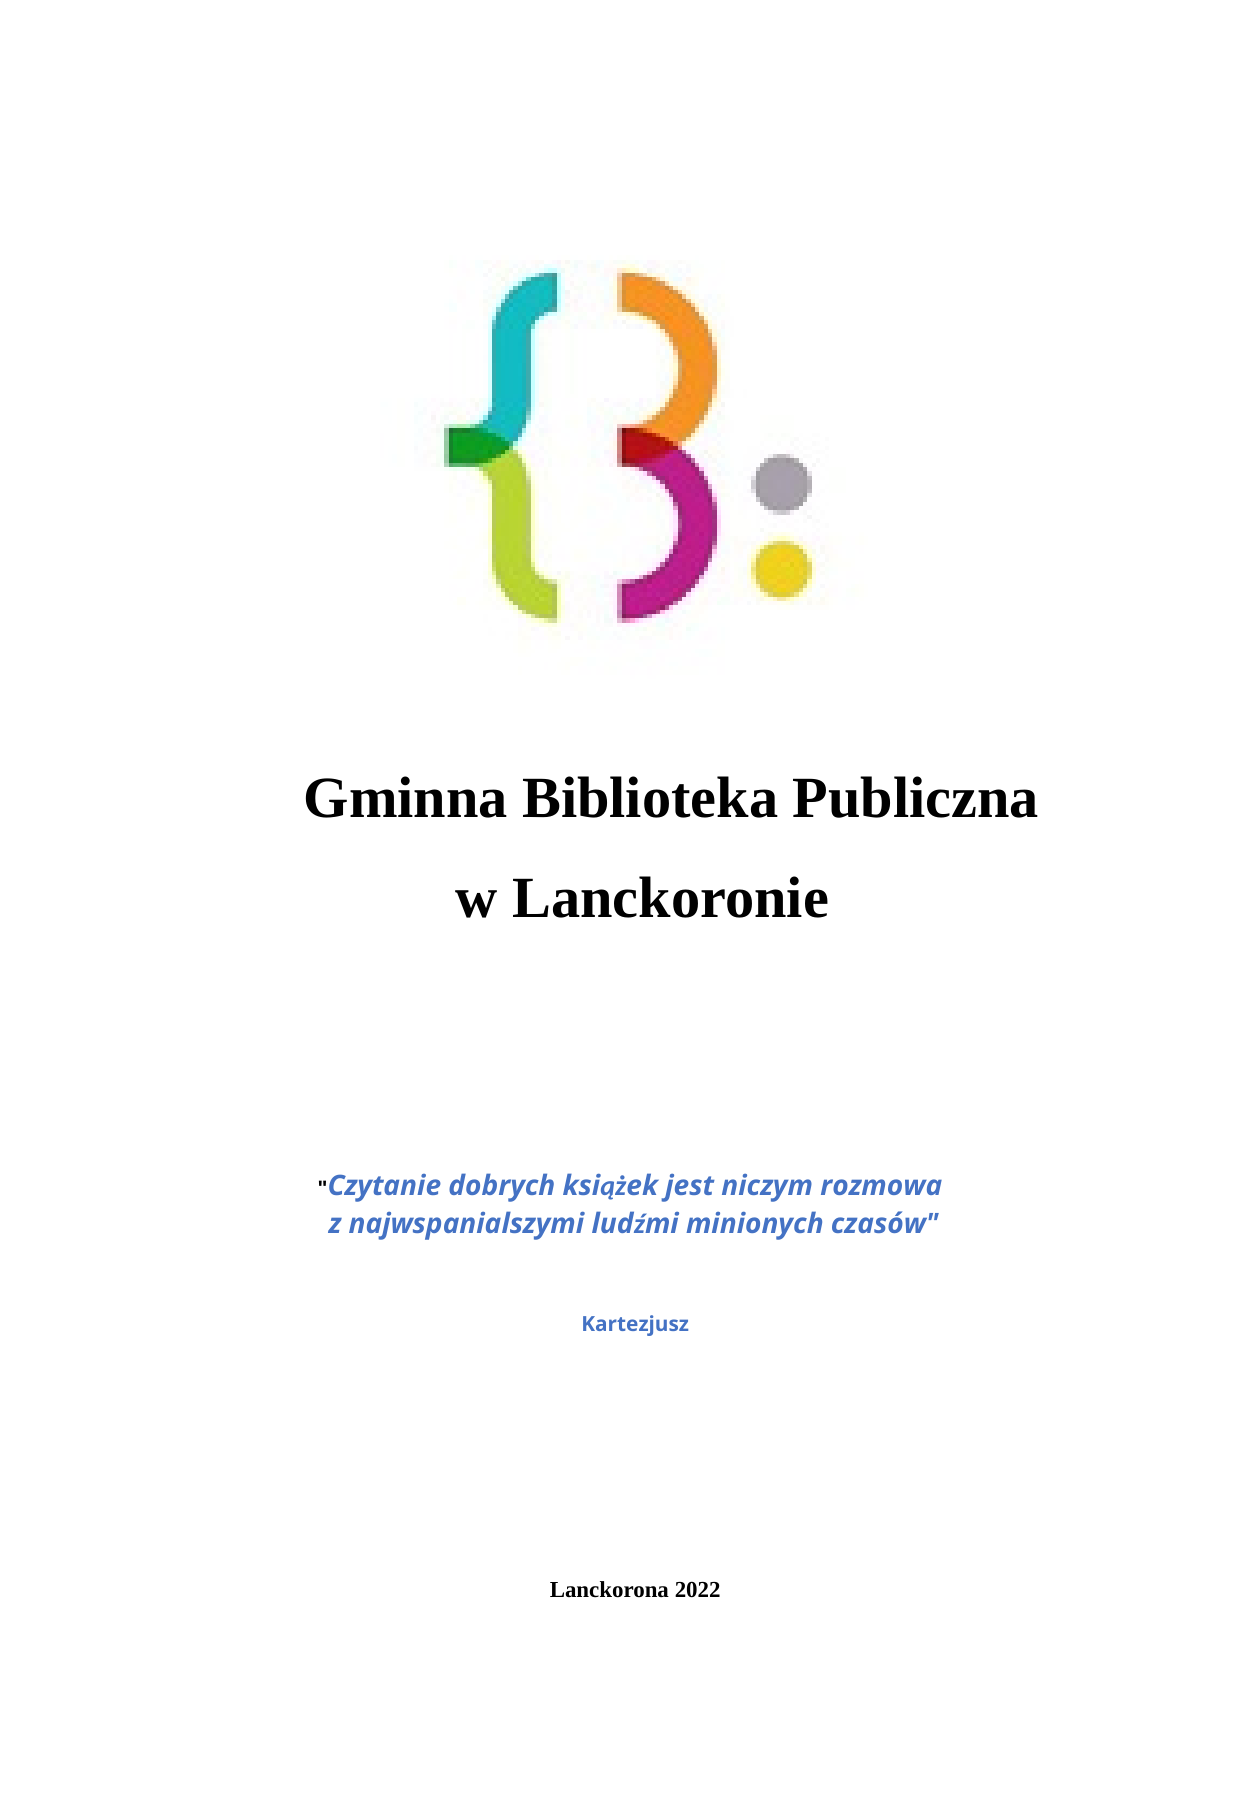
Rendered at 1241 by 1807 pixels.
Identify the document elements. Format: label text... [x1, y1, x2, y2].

text Gminna Biblioteka Publiczna w Lanckoronie [123, 763, 1146, 930]
text Lanckorona 2022 [123, 1576, 1146, 1603]
text "Czytanie dobrych książek jest niczym rozmowa [123, 1165, 1146, 1203]
text Kartezjusz [123, 1309, 1146, 1337]
text z najwspanialszymi ludźmi minionych czasów" [123, 1203, 1146, 1242]
